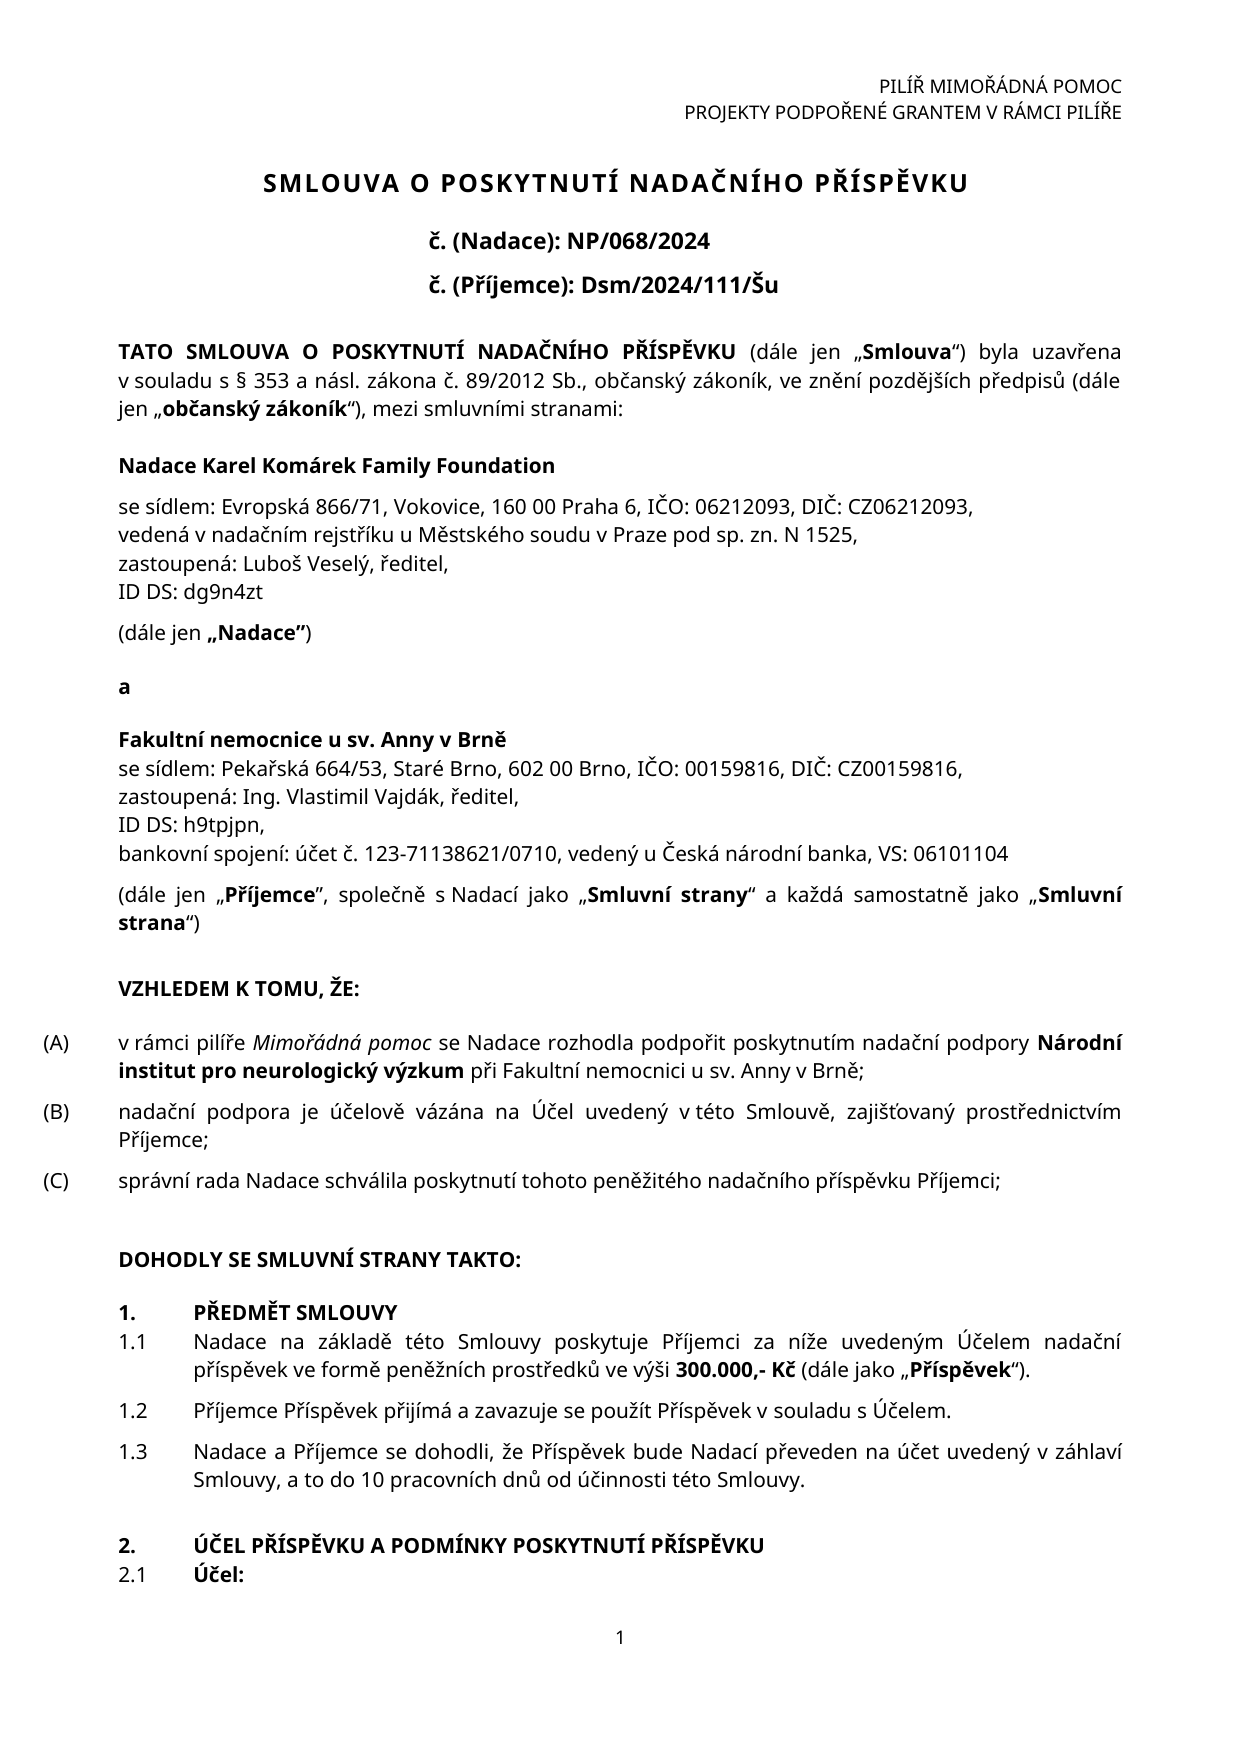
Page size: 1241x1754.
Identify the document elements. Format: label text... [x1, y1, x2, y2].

text ID DS: h9tpjpn, bankovní spojení: účet č. 123-71138621/0710, vedený u Česká národní banka, VS: 06101104 [118, 811, 1122, 867]
text (dále jen „Příjemce”, společně s Nadací jako „Smluvní strany“ a každá samostatně jako „Smluvní strana“) [118, 880, 1122, 937]
text TATO SMLOUVA O POSKYTNUTÍ NADAČNÍHO PŘÍSPĚVKU (dále jen „Smlouva“) byla uzavřena v souladu s § 353 a násl. zákona č. 89/2012 Sb., občanský zákoník, ve znění pozdějších předpisů (dále jen „občanský zákoník“), mezi smluvními stranami: [118, 337, 1122, 423]
text VZHLEDEM K TOMU, ŽE: [118, 974, 1122, 1003]
subtitle účel Příspěvku a PODMÍNKY POSKYTNUTÍ PŘÍSPĚVKU [118, 1531, 1122, 1560]
subtitle DOHODLY SE SMLUVNÍ STRANY TAKTO: [118, 1245, 1122, 1273]
text se sídlem: Evropská 866/71, Vokovice, 160 00 Praha 6, IČO: 06212093, DIČ: CZ06212093, [118, 492, 1122, 521]
subtitle Nadace na základě této Smlouvy poskytuje Příjemci za níže uvedeným Účelem nadační příspěvek ve formě peněžních prostředků ve výši 300.000,- Kč (dále jako „Příspěvek“). [118, 1327, 1122, 1384]
text a [118, 672, 1122, 700]
subtitle Nadace a Příjemce se dohodli, že Příspěvek bude Nadací převeden na účet uvedený v záhlaví Smlouvy, a to do 10 pracovních dnů od účinnosti této Smlouvy. [118, 1437, 1122, 1494]
text zastoupená: Luboš Veselý, ředitel, [118, 549, 1122, 577]
subtitle předmět smlouvy [118, 1298, 1122, 1327]
text se sídlem: Pekařská 664/53, Staré Brno, 602 00 Brno, IČO: 00159816, DIČ: CZ00159816, [118, 754, 1122, 782]
text (dále jen „Nadace”) [118, 618, 1122, 647]
text Nadace Karel Komárek Family Foundation [118, 451, 1122, 479]
text č. (Příjemce): Dsm/2024/111/Šu [428, 269, 1122, 300]
text č. (Nadace): NP/068/2024 [428, 225, 1122, 256]
text vedená v nadačním rejstříku u Městského soudu v Praze pod sp. zn. N 1525, [118, 521, 1122, 549]
text SMLOUVA O POSKYTNUTÍ NADAČNÍHO PŘÍSPĚVKU [118, 166, 1122, 200]
text Fakultní nemocnice u sv. Anny v Brně [118, 725, 1122, 754]
subtitle správní rada Nadace schválila poskytnutí tohoto peněžitého nadačního příspěvku Příjemci; [43, 1166, 1122, 1195]
subtitle v rámci pilíře Mimořádná pomoc se Nadace rozhodla podpořit poskytnutím nadační podpory Národní institut pro neurologický výzkum při Fakultní nemocnici u sv. Anny v Brně; [43, 1028, 1122, 1084]
subtitle Účel: [118, 1560, 1122, 1588]
subtitle nadační podpora je účelově vázána na Účel uvedený v této Smlouvě, zajišťovaný prostřednictvím Příjemce; [43, 1097, 1122, 1154]
subtitle Příjemce Příspěvek přijímá a zavazuje se použít Příspěvek v souladu s Účelem. [118, 1396, 1122, 1424]
text zastoupená: Ing. Vlastimil Vajdák, ředitel, [118, 782, 1122, 811]
text ID DS: dg9n4zt [118, 577, 1122, 606]
